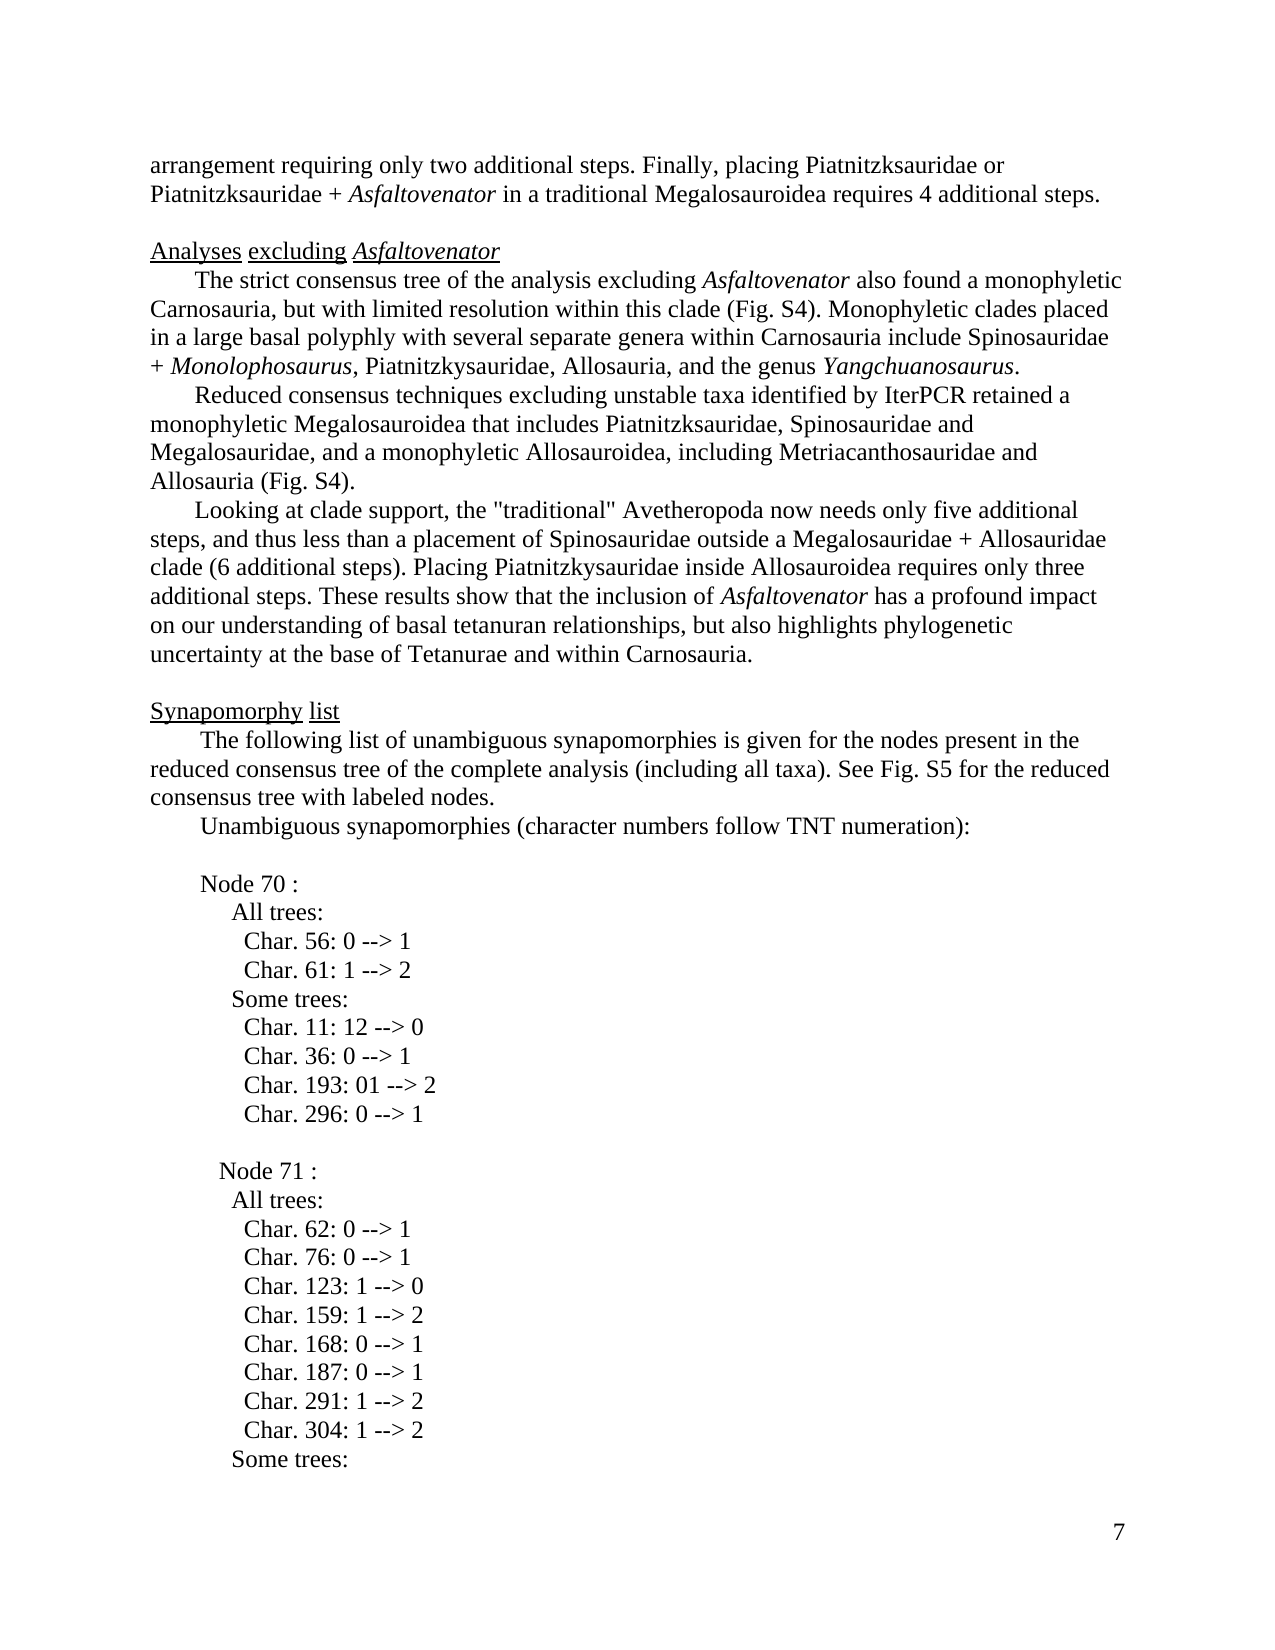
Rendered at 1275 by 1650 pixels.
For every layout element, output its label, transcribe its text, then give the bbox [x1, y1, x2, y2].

text The following list of unambiguous synapomorphies is given for the nodes present in the reduced consensus tree of the complete analysis (including all taxa). See Fig. S5 for the reduced consensus tree with labeled nodes. [150, 725, 1125, 811]
text Node 71 : [150, 1156, 1125, 1185]
text Char. 11: 12 --> 0 [150, 1012, 1125, 1041]
text Char. 304: 1 --> 2 [150, 1415, 1125, 1444]
text Reduced consensus techniques excluding unstable taxa identified by IterPCR retained a monophyletic Megalosauroidea that includes Piatnitzksauridae, Spinosauridae and Megalosauridae, and a monophyletic Allosauroidea, including Metriacanthosauridae and Allosauria (Fig. S4). [150, 380, 1125, 495]
text Char. 159: 1 --> 2 [150, 1300, 1125, 1329]
subtitle Synapomorphy list [150, 696, 1125, 725]
text All trees: [150, 1185, 1125, 1214]
text Char. 123: 1 --> 0 [150, 1271, 1125, 1300]
subtitle Analyses excluding Asfaltovenator [150, 236, 1125, 265]
text arrangement requiring only two additional steps. Finally, placing Piatnitzksauridae or Piatnitzksauridae + Asfaltovenator in a traditional Megalosauroidea requires 4 additional steps. [150, 150, 1125, 207]
text Char. 193: 01 --> 2 [150, 1070, 1125, 1099]
text All trees: [150, 897, 1125, 926]
text Char. 61: 1 --> 2 [150, 955, 1125, 984]
text Char. 187: 0 --> 1 [150, 1357, 1125, 1386]
text Char. 168: 0 --> 1 [150, 1329, 1125, 1357]
text Char. 76: 0 --> 1 [150, 1242, 1125, 1271]
text Looking at clade support, the "traditional" Avetheropoda now needs only five additional steps, and thus less than a placement of Spinosauridae outside a Megalosauridae + Allosauridae clade (6 additional steps). Placing Piatnitzkysauridae inside Allosauroidea requires only three additional steps. These results show that the inclusion of Asfaltovenator has a profound impact on our understanding of basal tetanuran relationships, but also highlights phylogenetic uncertainty at the base of Tetanurae and within Carnosauria. [150, 495, 1125, 667]
text Char. 291: 1 --> 2 [150, 1386, 1125, 1415]
text The strict consensus tree of the analysis excluding Asfaltovenator also found a monophyletic Carnosauria, but with limited resolution within this clade (Fig. S4). Monophyletic clades placed in a large basal polyphly with several separate genera within Carnosauria include Spinosauridae + Monolophosaurus, Piatnitzkysauridae, Allosauria, and the genus Yangchuanosaurus. [150, 265, 1125, 380]
text Unambiguous synapomorphies (character numbers follow TNT numeration): [150, 811, 1125, 840]
text Char. 36: 0 --> 1 [150, 1041, 1125, 1070]
text Char. 296: 0 --> 1 [150, 1099, 1125, 1127]
text Some trees: [150, 1444, 1125, 1472]
text Char. 62: 0 --> 1 [150, 1214, 1125, 1242]
text Some trees: [150, 984, 1125, 1012]
text Char. 56: 0 --> 1 [150, 926, 1125, 955]
text Node 70 : [150, 869, 1125, 897]
